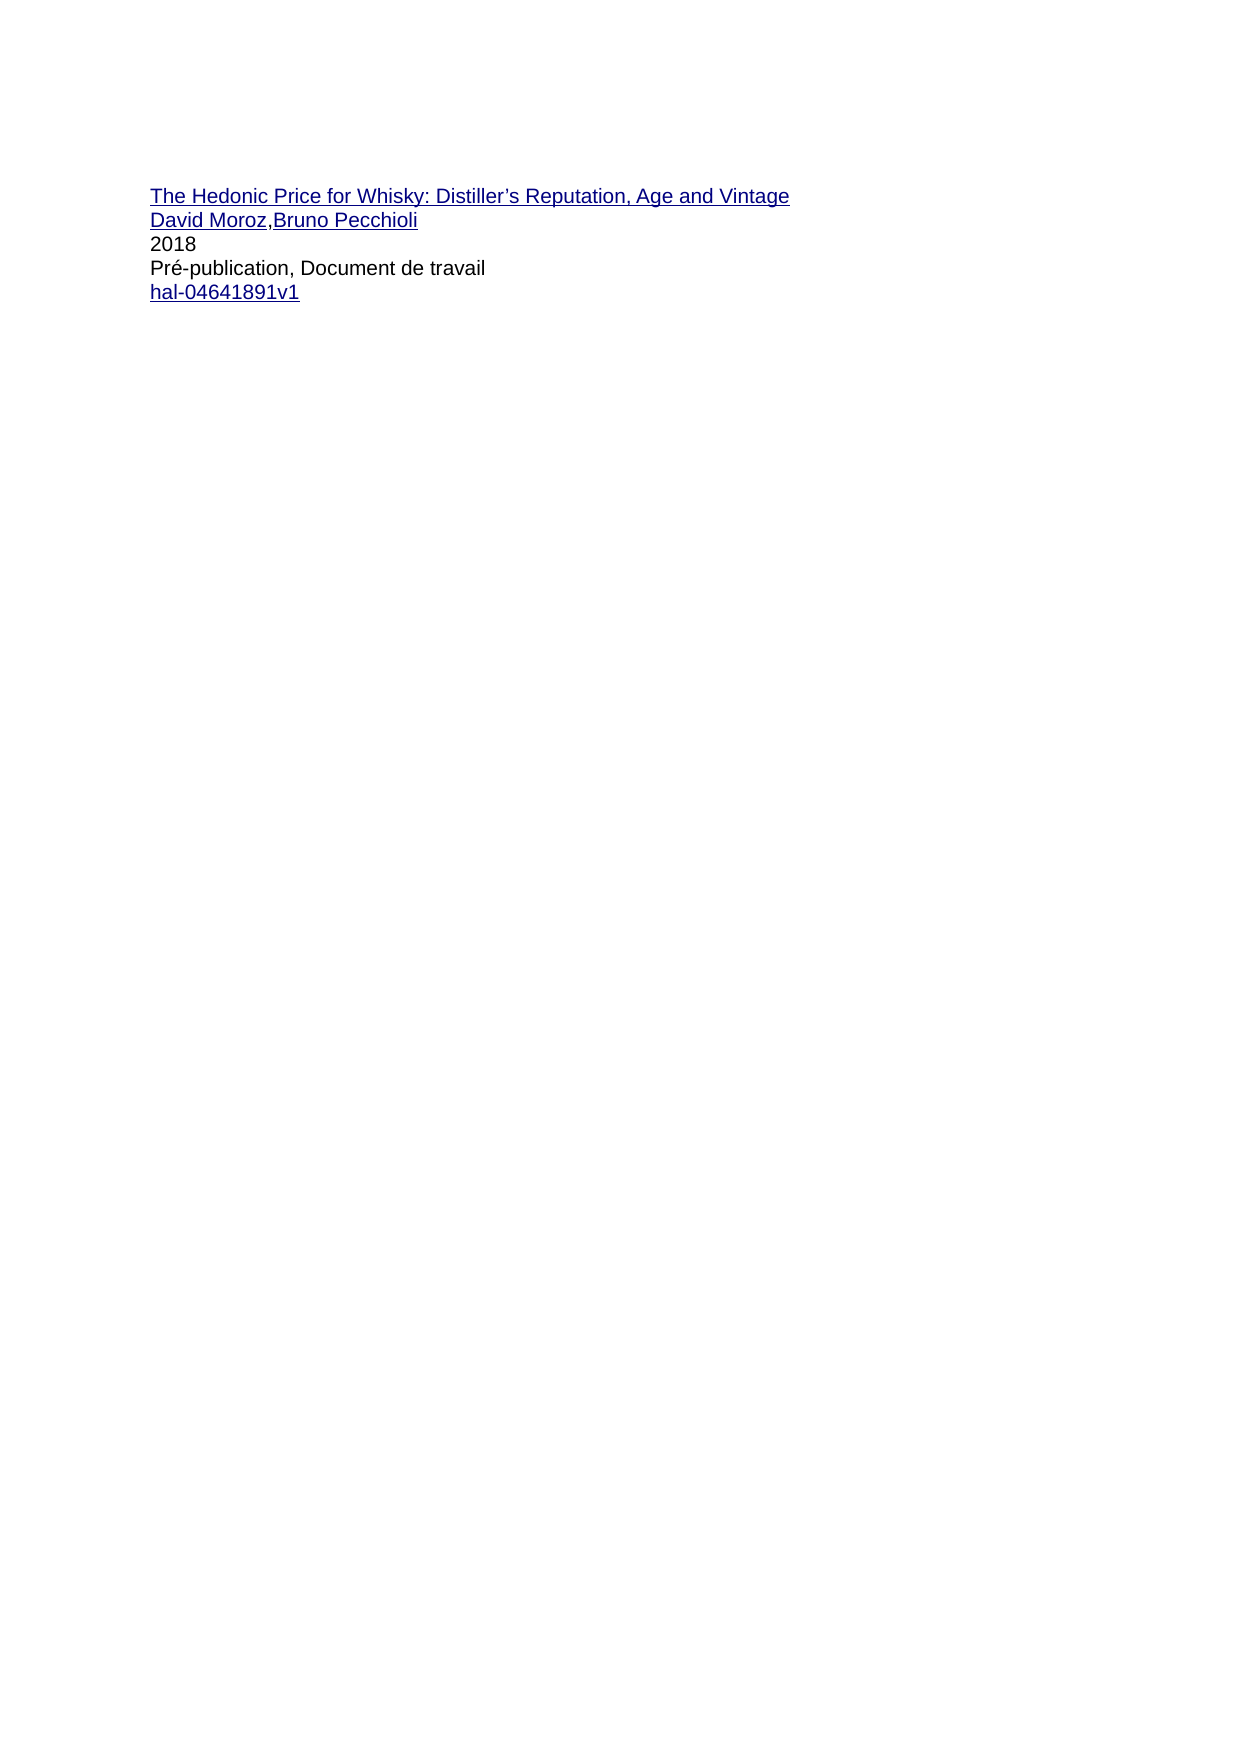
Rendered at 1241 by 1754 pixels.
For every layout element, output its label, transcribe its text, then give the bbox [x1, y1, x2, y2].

table_header The Hedonic Price for Whisky: Distiller’s Reputation, Age and Vintage David Moroz,Bruno Pecchioli 2018 Pré-publication, Document de travail hal-04641891v1 [150, 184, 1090, 304]
